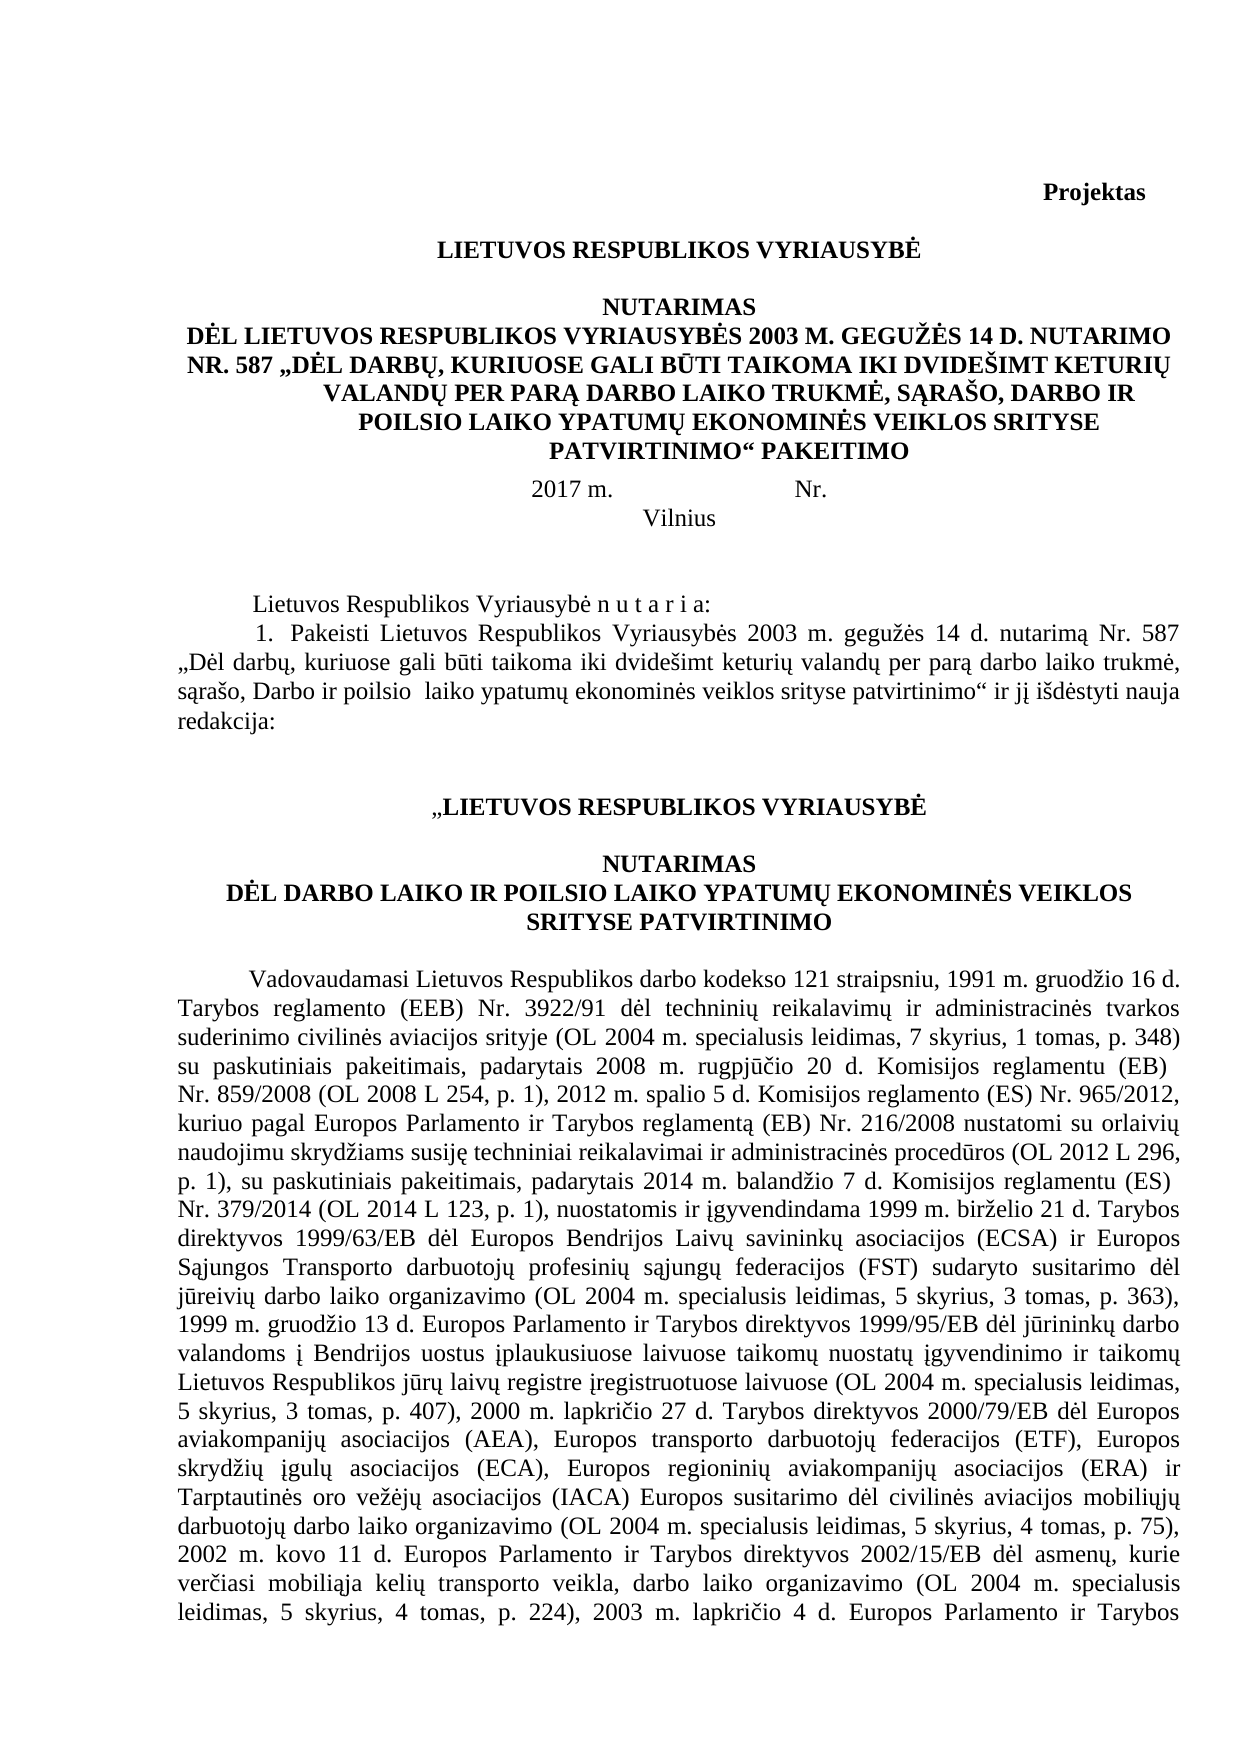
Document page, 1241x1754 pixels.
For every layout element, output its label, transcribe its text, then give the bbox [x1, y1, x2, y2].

text LIETUVOS RESPUBLIKOS VYRIAUSYBĖ [177, 235, 1181, 263]
text Lietuvos Respublikos Vyriausybė n u t a r i a: [177, 589, 1181, 618]
text 1. Pakeisti Lietuvos Respublikos Vyriausybės 2003 m. gegužės 14 d. nutarimą Nr. 587 „Dėl darbų, kuriuose gali būti taikoma iki dvidešimt keturių valandų per parą darbo laiko trukmė, sąrašo, Darbo ir poilsio laiko ypatumų ekonominės veiklos srityse patvirtinimo“ ir jį išdėstyti nauja redakcija: [177, 618, 1181, 734]
text Projektas [650, 177, 1171, 235]
text Vilnius [177, 503, 1181, 532]
text „LIETUVOS RESPUBLIKOS VYRIAUSYBĖ [177, 792, 1181, 821]
text NUTARIMAS [177, 849, 1181, 878]
text DĖL DARBO LAIKO IR POILSIO LAIKO YPATUMŲ EKONOMINĖS VEIKLOS SRITYSE PATVIRTINIMO [177, 878, 1181, 936]
text NUTARIMAS [177, 292, 1181, 321]
text VALANDŲ PER PARĄ DARBO LAIKO TRUKMĖ, SĄRAŠO, DARBO IR POILSIO LAIKO YPATUMŲ EKONOMINĖS VEIKLOS SRITYSE PATVIRTINIMO“ pakeitimo [277, 378, 1181, 465]
text DĖL LIETUVOS RESPUBLIKOS VYRIAUSYBĖS 2003 M. GEGUŽĖS 14 D. NUTARIMO NR. 587 „DĖL DARBŲ, KURIUOSE GALI BŪTI TAIKOMA IKI DVIDEŠIMT KETURIŲ [177, 321, 1181, 378]
text 2017 m. Nr. [177, 474, 1181, 503]
text Vadovaudamasi Lietuvos Respublikos darbo kodekso 121 straipsniu, 1991 m. gruodžio 16 d. Tarybos reglamento (EEB) Nr. 3922/91 dėl techninių reikalavimų ir administracinės tvarkos suderinimo civilinės aviacijos srityje (OL 2004 m. specialusis leidimas, 7 skyrius, 1 tomas, p. 348) su paskutiniais pakeitimais, padarytais 2008 m. rugpjūčio 20 d. Komisijos reglamentu (EB) Nr. 859/2008 (OL 2008 L 254, p. 1), 2012 m. spalio 5 d. Komisijos reglamento (ES) Nr. 965/2012, kuriuo pagal Europos Parlamento ir Tarybos reglamentą (EB) Nr. 216/2008 nustatomi su orlaivių naudojimu skrydžiams susiję techniniai reikalavimai ir administracinės procedūros (OL 2012 L 296, p. 1), su paskutiniais pakeitimais, padarytais 2014 m. balandžio 7 d. Komisijos reglamentu (ES) Nr. 379/2014 (OL 2014 L 123, p. 1), nuostatomis ir įgyvendindama 1999 m. birželio 21 d. Tarybos direktyvos 1999/63/EB dėl Europos Bendrijos Laivų savininkų asociacijos (ECSA) ir Europos Sąjungos Transporto darbuotojų profesinių sąjungų federacijos (FST) sudaryto susitarimo dėl jūreivių darbo laiko organizavimo (OL 2004 m. specialusis leidimas, 5 skyrius, 3 tomas, p. 363), 1999 m. gruodžio 13 d. Europos Parlamento ir Tarybos direktyvos 1999/95/EB dėl jūrininkų darbo valandoms į Bendrijos uostus įplaukusiuose laivuose taikomų nuostatų įgyvendinimo ir taikomų Lietuvos Respublikos jūrų laivų registre įregistruotuose laivuose (OL 2004 m. specialusis leidimas, 5 skyrius, 3 tomas, p. 407), 2000 m. lapkričio 27 d. Tarybos direktyvos 2000/79/EB dėl Europos aviakompanijų asociacijos (AEA), Europos transporto darbuotojų federacijos (ETF), Europos skrydžių įgulų asociacijos (ECA), Europos regioninių aviakompanijų asociacijos (ERA) ir Tarptautinės oro vežėjų asociacijos (IACA) Europos susitarimo dėl civilinės aviacijos mobiliųjų darbuotojų darbo laiko organizavimo (OL 2004 m. specialusis leidimas, 5 skyrius, 4 tomas, p. 75), 2002 m. kovo 11 d. Europos Parlamento ir Tarybos direktyvos 2002/15/EB dėl asmenų, kurie verčiasi mobiliąja kelių transporto veikla, darbo laiko organizavimo (OL 2004 m. specialusis leidimas, 5 skyrius, 4 tomas, p. 224), 2003 m. lapkričio 4 d. Europos Parlamento ir Tarybos [177, 964, 1181, 1626]
